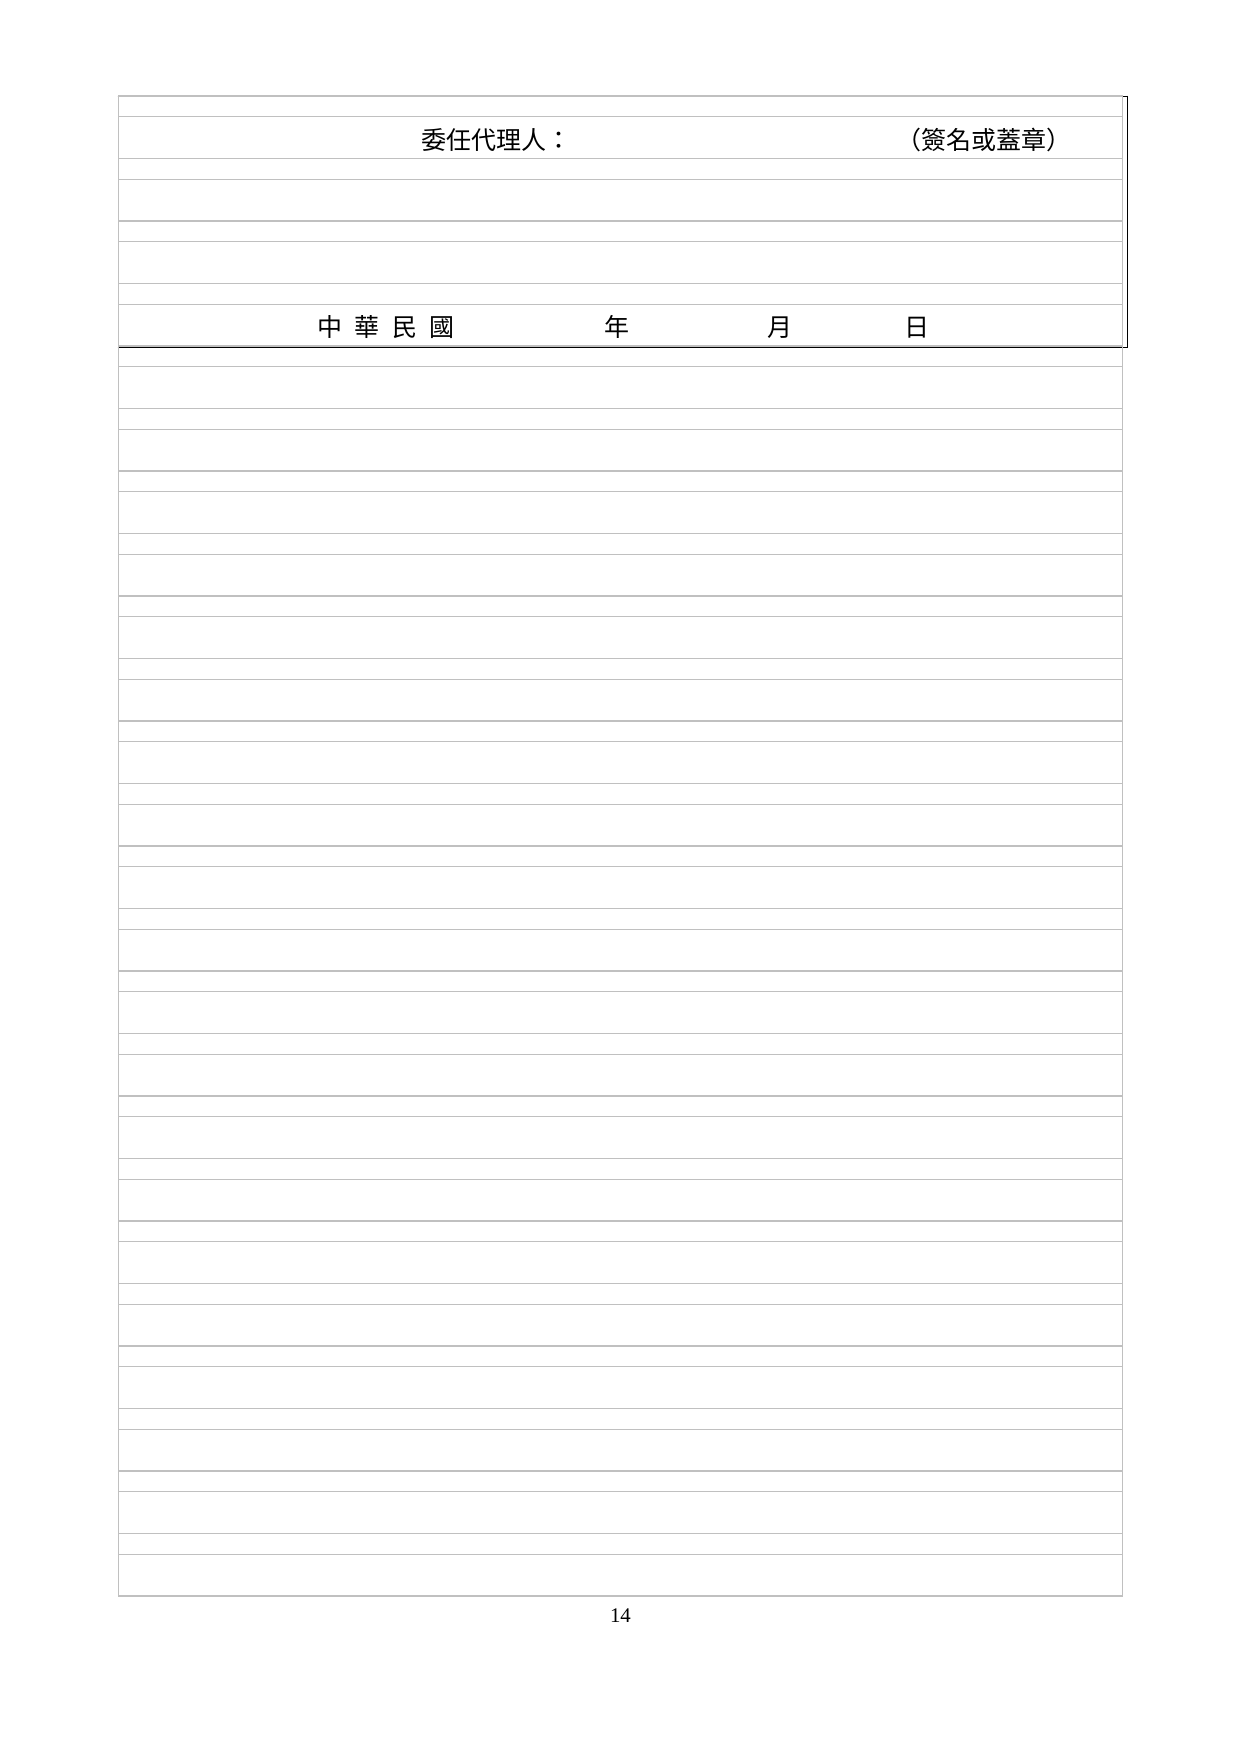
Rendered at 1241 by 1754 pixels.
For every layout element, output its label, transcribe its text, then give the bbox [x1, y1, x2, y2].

table_cell 茲因與 間性騷擾申訴（再申訴）事件，委任 為代理人，就本事件有代為一切（再）申訴行為之代理權，並有撤回或委任複代理人之特別代理權。 此致 ○ ○ ○ 縣 （市） 政 府 委任人： （簽名或蓋章） 委任代理人： （簽名或蓋章） 中 華 民 國 年 月 日 [119, 305, 1122, 345]
table_cell 茲因與 間性騷擾申訴（再申訴）事件，委任 為代理人，就本事件有代為一切（再）申訴行為之代理權，並有撤回或委任複代理人之特別代理權。 此致 ○ ○ ○ 縣 （市） 政 府 委任人： （簽名或蓋章） 委任代理人： （簽名或蓋章） 中 華 民 國 年 月 日 [119, 242, 1122, 283]
table_cell 茲因與 間性騷擾申訴（再申訴）事件，委任 為代理人，就本事件有代為一切（再）申訴行為之代理權，並有撤回或委任複代理人之特別代理權。 此致 ○ ○ ○ 縣 （市） 政 府 委任人： （簽名或蓋章） 委任代理人： （簽名或蓋章） 中 華 民 國 年 月 日 [119, 97, 1122, 116]
table_cell 茲因與 間性騷擾申訴（再申訴）事件，委任 為代理人，就本事件有代為一切（再）申訴行為之代理權，並有撤回或委任複代理人之特別代理權。 此致 ○ ○ ○ 縣 （市） 政 府 委任人： （簽名或蓋章） 委任代理人： （簽名或蓋章） 中 華 民 國 年 月 日 [119, 180, 1122, 220]
table_cell 茲因與 間性騷擾申訴（再申訴）事件，委任 為代理人，就本事件有代為一切（再）申訴行為之代理權，並有撤回或委任複代理人之特別代理權。 此致 ○ ○ ○ 縣 （市） 政 府 委任人： （簽名或蓋章） 委任代理人： （簽名或蓋章） 中 華 民 國 年 月 日 [119, 284, 1122, 304]
table_cell 茲因與 間性騷擾申訴（再申訴）事件，委任 為代理人，就本事件有代為一切（再）申訴行為之代理權，並有撤回或委任複代理人之特別代理權。 此致 ○ ○ ○ 縣 （市） 政 府 委任人： （簽名或蓋章） 委任代理人： （簽名或蓋章） 中 華 民 國 年 月 日 [119, 222, 1122, 241]
table_cell 茲因與 間性騷擾申訴（再申訴）事件，委任 為代理人，就本事件有代為一切（再）申訴行為之代理權，並有撤回或委任複代理人之特別代理權。 此致 ○ ○ ○ 縣 （市） 政 府 委任人： （簽名或蓋章） 委任代理人： （簽名或蓋章） 中 華 民 國 年 月 日 [119, 159, 1122, 179]
table_cell 茲因與 間性騷擾申訴（再申訴）事件，委任 為代理人，就本事件有代為一切（再）申訴行為之代理權，並有撤回或委任複代理人之特別代理權。 此致 ○ ○ ○ 縣 （市） 政 府 委任人： （簽名或蓋章） 委任代理人： （簽名或蓋章） 中 華 民 國 年 月 日 [119, 117, 1122, 158]
